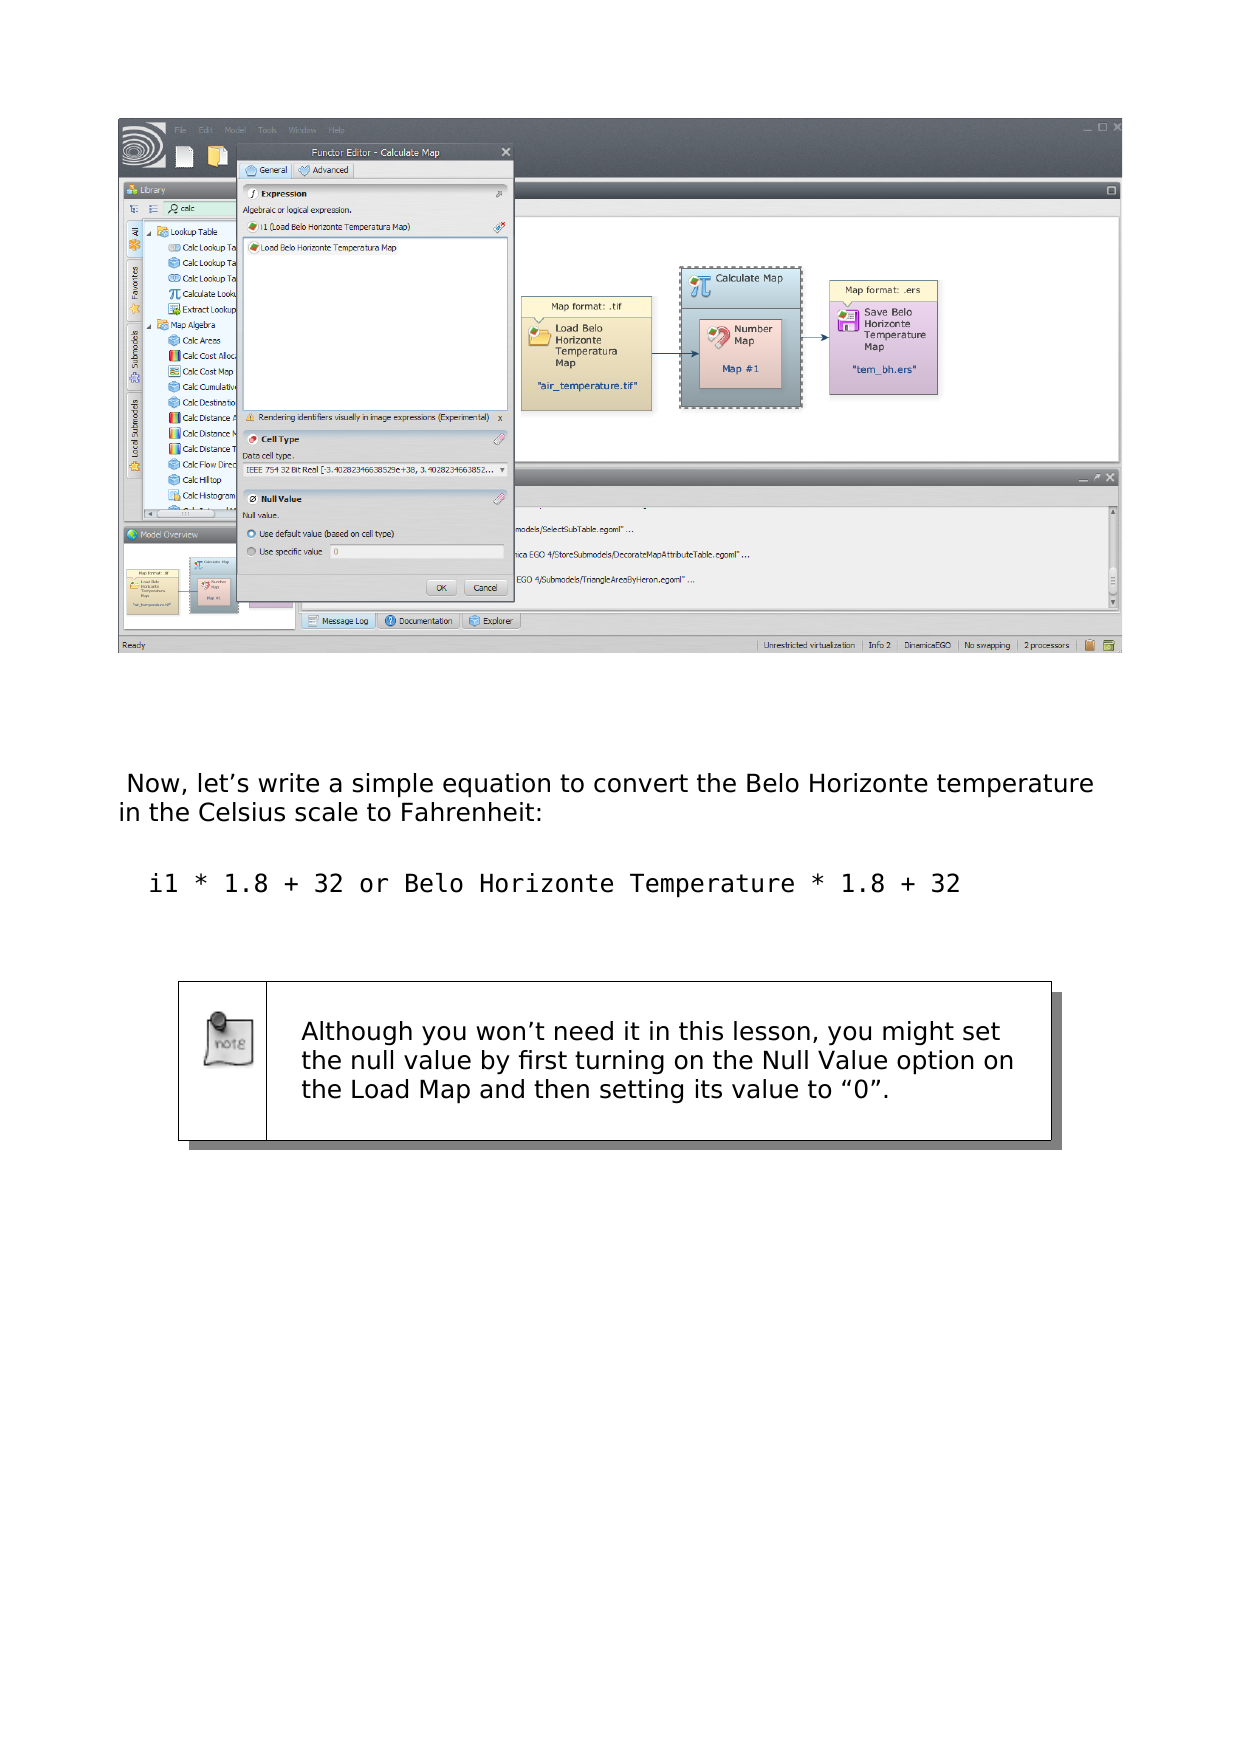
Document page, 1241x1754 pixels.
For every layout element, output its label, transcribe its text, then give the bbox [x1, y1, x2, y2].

table_header Although you won’t need it in this lesson, you might set the null value by first turning on the Null Value option on the Load Map and then setting its value to “0”. [267, 982, 1051, 1140]
text Now, let’s write a simple equation to convert the Belo Horizonte temperature in the Celsius scale to Fahrenheit: [118, 653, 1122, 857]
picture [190, 1005, 266, 1080]
picture [118, 118, 1123, 653]
text i1 * 1.8 + 32 or Belo Horizonte Temperature * 1.8 + 32 [118, 869, 1122, 899]
table_header [179, 982, 266, 1140]
